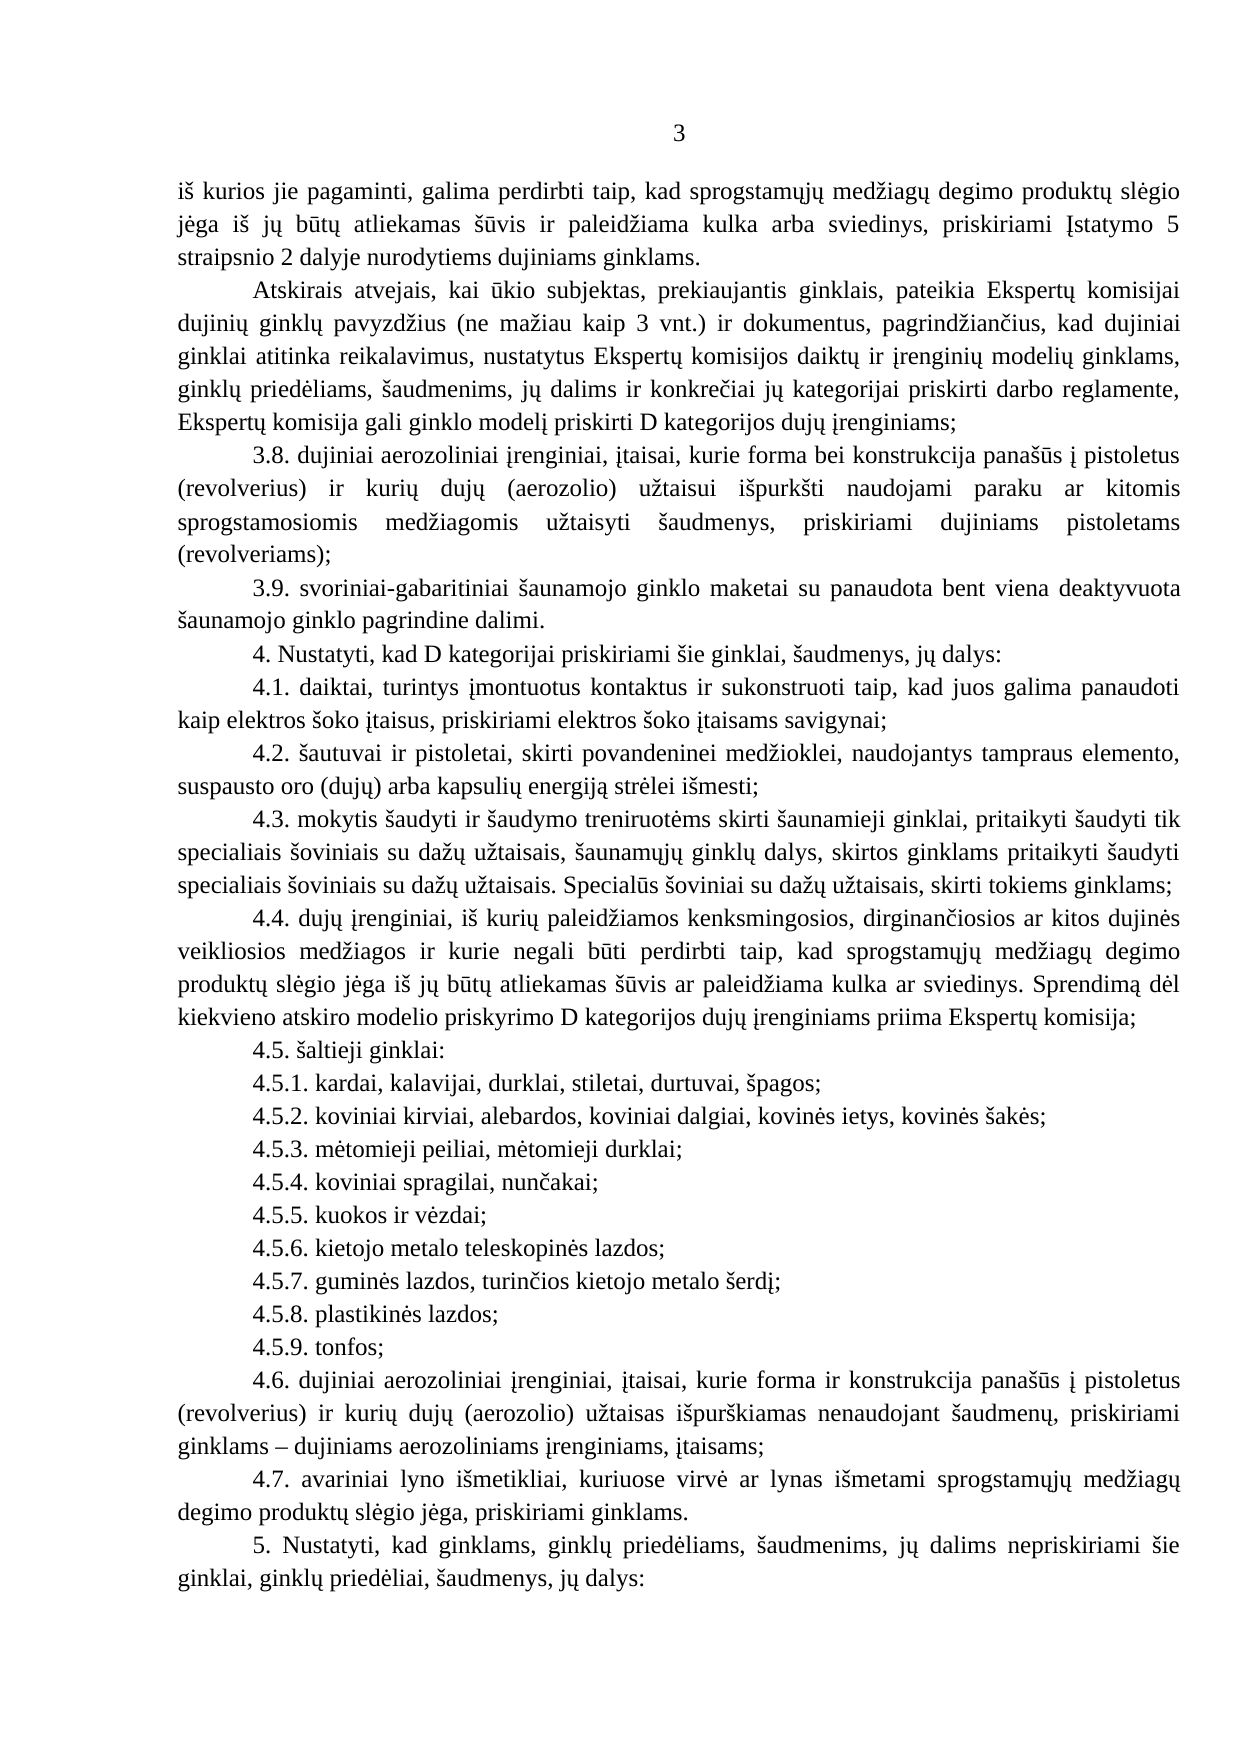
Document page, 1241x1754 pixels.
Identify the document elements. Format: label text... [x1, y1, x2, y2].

text 4.5.4. koviniai spragilai, nunčakai; [177, 1167, 1181, 1196]
text 4.1. daiktai, turintys įmontuotus kontaktus ir sukonstruoti taip, kad juos galima panaudoti kaip elektros šoko įtaisus, priskiriami elektros šoko įtaisams savigynai; [177, 672, 1181, 733]
text 4.2. šautuvai ir pistoletai, skirti povandeninei medžioklei, naudojantys tampraus elemento, suspausto oro (dujų) arba kapsulių energiją strėlei išmesti; [177, 738, 1181, 799]
text 4.6. dujiniai aerozoliniai įrenginiai, įtaisai, kurie forma ir konstrukcija panašūs į pistoletus (revolverius) ir kurių dujų (aerozolio) užtaisas išpurškiamas nenaudojant šaudmenų, priskiriami ginklams – dujiniams aerozoliniams įrenginiams, įtaisams; [177, 1365, 1181, 1460]
text 4.3. mokytis šaudyti ir šaudymo treniruotėms skirti šaunamieji ginklai, pritaikyti šaudyti tik specialiais šoviniais su dažų užtaisais, šaunamųjų ginklų dalys, skirtos ginklams pritaikyti šaudyti specialiais šoviniais su dažų užtaisais. Specialūs šoviniai su dažų užtaisais, skirti tokiems ginklams; [177, 804, 1181, 898]
text 4.5.7. guminės lazdos, turinčios kietojo metalo šerdį; [177, 1266, 1181, 1295]
text 3.8. dujiniai aerozoliniai įrenginiai, įtaisai, kurie forma bei konstrukcija panašūs į pistoletus (revolverius) ir kurių dujų (aerozolio) užtaisui išpurkšti naudojami paraku ar kitomis sprogstamosiomis medžiagomis užtaisyti šaudmenys, priskiriami dujiniams pistoletams (revolveriams); [177, 441, 1181, 568]
text 4.5.8. plastikinės lazdos; [177, 1299, 1181, 1328]
text 4. Nustatyti, kad D kategorijai priskiriami šie ginklai, šaudmenys, jų dalys: [177, 639, 1181, 667]
text 5. Nustatyti, kad ginklams, ginklų priedėliams, šaudmenims, jų dalims nepriskiriami šie ginklai, ginklų priedėliai, šaudmenys, jų dalys: [177, 1530, 1181, 1592]
text 4.4. dujų įrenginiai, iš kurių paleidžiamos kenksmingosios, dirginančiosios ar kitos dujinės veikliosios medžiagos ir kurie negali būti perdirbti taip, kad sprogstamųjų medžiagų degimo produktų slėgio jėga iš jų būtų atliekamas šūvis ar paleidžiama kulka ar sviedinys. Sprendimą dėl kiekvieno atskiro modelio priskyrimo D kategorijos dujų įrenginiams priima Ekspertų komisija; [177, 903, 1181, 1031]
text 4.5.5. kuokos ir vėzdai; [177, 1200, 1181, 1229]
text 4.5.9. tonfos; [177, 1332, 1181, 1361]
text 3.9. svoriniai-gabaritiniai šaunamojo ginklo maketai su panaudota bent viena deaktyvuota šaunamojo ginklo pagrindine dalimi. [177, 573, 1181, 634]
text 4.5.2. koviniai kirviai, alebardos, koviniai dalgiai, kovinės ietys, kovinės šakės; [177, 1101, 1181, 1130]
text iš kurios jie pagaminti, galima perdirbti taip, kad sprogstamųjų medžiagų degimo produktų slėgio jėga iš jų būtų atliekamas šūvis ir paleidžiama kulka arba sviedinys, priskiriami Įstatymo 5 straipsnio 2 dalyje nurodytiems dujiniams ginklams. [177, 176, 1181, 271]
text 4.5.6. kietojo metalo teleskopinės lazdos; [177, 1233, 1181, 1262]
text 4.5. šaltieji ginklai: [177, 1035, 1181, 1064]
text Atskirais atvejais, kai ūkio subjektas, prekiaujantis ginklais, pateikia Ekspertų komisijai dujinių ginklų pavyzdžius (ne mažiau kaip 3 vnt.) ir dokumentus, pagrindžiančius, kad dujiniai ginklai atitinka reikalavimus, nustatytus Ekspertų komisijos daiktų ir įrenginių modelių ginklams, ginklų priedėliams, šaudmenims, jų dalims ir konkrečiai jų kategorijai priskirti darbo reglamente, Ekspertų komisija gali ginklo modelį priskirti D kategorijos dujų įrenginiams; [177, 275, 1181, 436]
text 4.5.1. kardai, kalavijai, durklai, stiletai, durtuvai, špagos; [177, 1068, 1181, 1097]
text 4.7. avariniai lyno išmetikliai, kuriuose virvė ar lynas išmetami sprogstamųjų medžiagų degimo produktų slėgio jėga, priskiriami ginklams. [177, 1464, 1181, 1526]
text 4.5.3. mėtomieji peiliai, mėtomieji durklai; [177, 1134, 1181, 1163]
